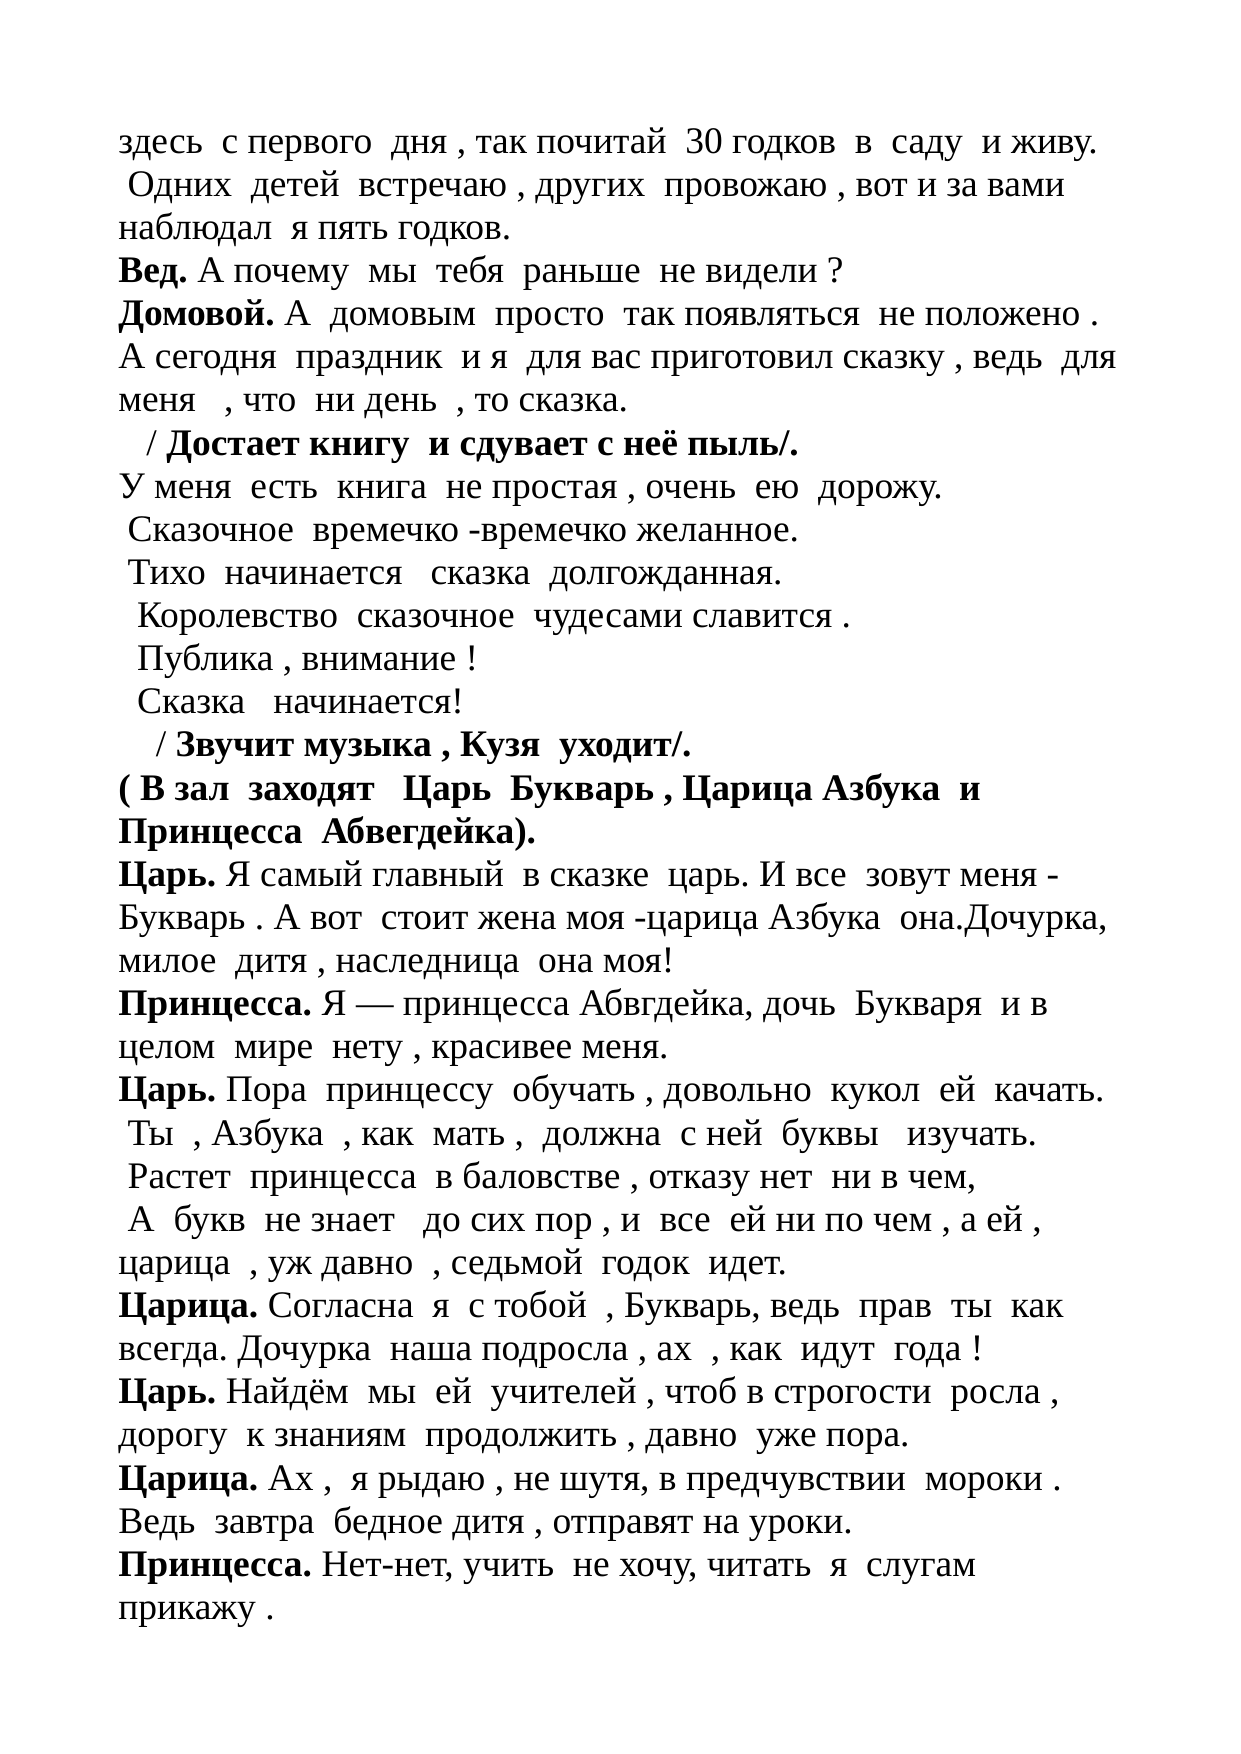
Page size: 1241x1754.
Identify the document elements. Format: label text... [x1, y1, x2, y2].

text Вед. А почему мы тебя раньше не видели ? [118, 247, 1122, 291]
text Царица. Ах , я рыдаю , не шутя, в предчувствии мороки . Ведь завтра бедное дитя , отправят на уроки. [118, 1455, 1122, 1541]
text ( В зал заходят Царь Букварь , Царица Азбука и Принцесса Абвегдейка). [118, 765, 1122, 851]
text Царь. Пора принцессу обучать , довольно кукол ей качать. [118, 1067, 1122, 1110]
text здесь с первого дня , так почитай 30 годков в саду и живу. [118, 118, 1122, 161]
text Царица. Согласна я с тобой , Букварь, ведь прав ты как всегда. Дочурка наша подросла , ах , как идут года ! [118, 1282, 1122, 1369]
text Принцесса. Нет-нет, учить не хочу, читать я слугам прикажу . [118, 1541, 1122, 1627]
text У меня есть книга не простая , очень ею дорожу. [118, 463, 1122, 506]
text Растет принцесса в баловстве , отказу нет ни в чем, [118, 1153, 1122, 1196]
text Царь. Я самый главный в сказке царь. И все зовут меня -Букварь . А вот стоит жена моя -царица Азбука она.Дочурка, милое дитя , наследница она моя! [118, 851, 1122, 981]
text Королевство сказочное чудесами славится . [118, 592, 1122, 636]
text Ты , Азбука , как мать , должна с ней буквы изучать. [118, 1110, 1122, 1153]
text Публика , внимание ! [118, 636, 1122, 679]
text / Достает книгу и сдувает с неё пыль/. [118, 420, 1122, 463]
text Царь. Найдём мы ей учителей , чтоб в строгости росла , дорогу к знаниям продолжить , давно уже пора. [118, 1369, 1122, 1455]
text Сказка начинается! [118, 679, 1122, 722]
text Принцесса. Я — принцесса Абвгдейка, дочь Букваря и в целом мире нету , красивее меня. [118, 981, 1122, 1067]
text Сказочное времечко -времечко желанное. [118, 506, 1122, 549]
text Тихо начинается сказка долгожданная. [118, 549, 1122, 592]
text Домовой. А домовым просто так появляться не положено . [118, 291, 1122, 334]
text / Звучит музыка , Кузя уходит/. [118, 722, 1122, 765]
text А сегодня праздник и я для вас приготовил сказку , ведь для меня , что ни день , то сказка. [118, 334, 1122, 420]
text Одних детей встречаю , других провожаю , вот и за вами наблюдал я пять годков. [118, 161, 1122, 247]
text А букв не знает до сих пор , и все ей ни по чем , а ей , царица , уж давно , седьмой годок идет. [118, 1196, 1122, 1282]
